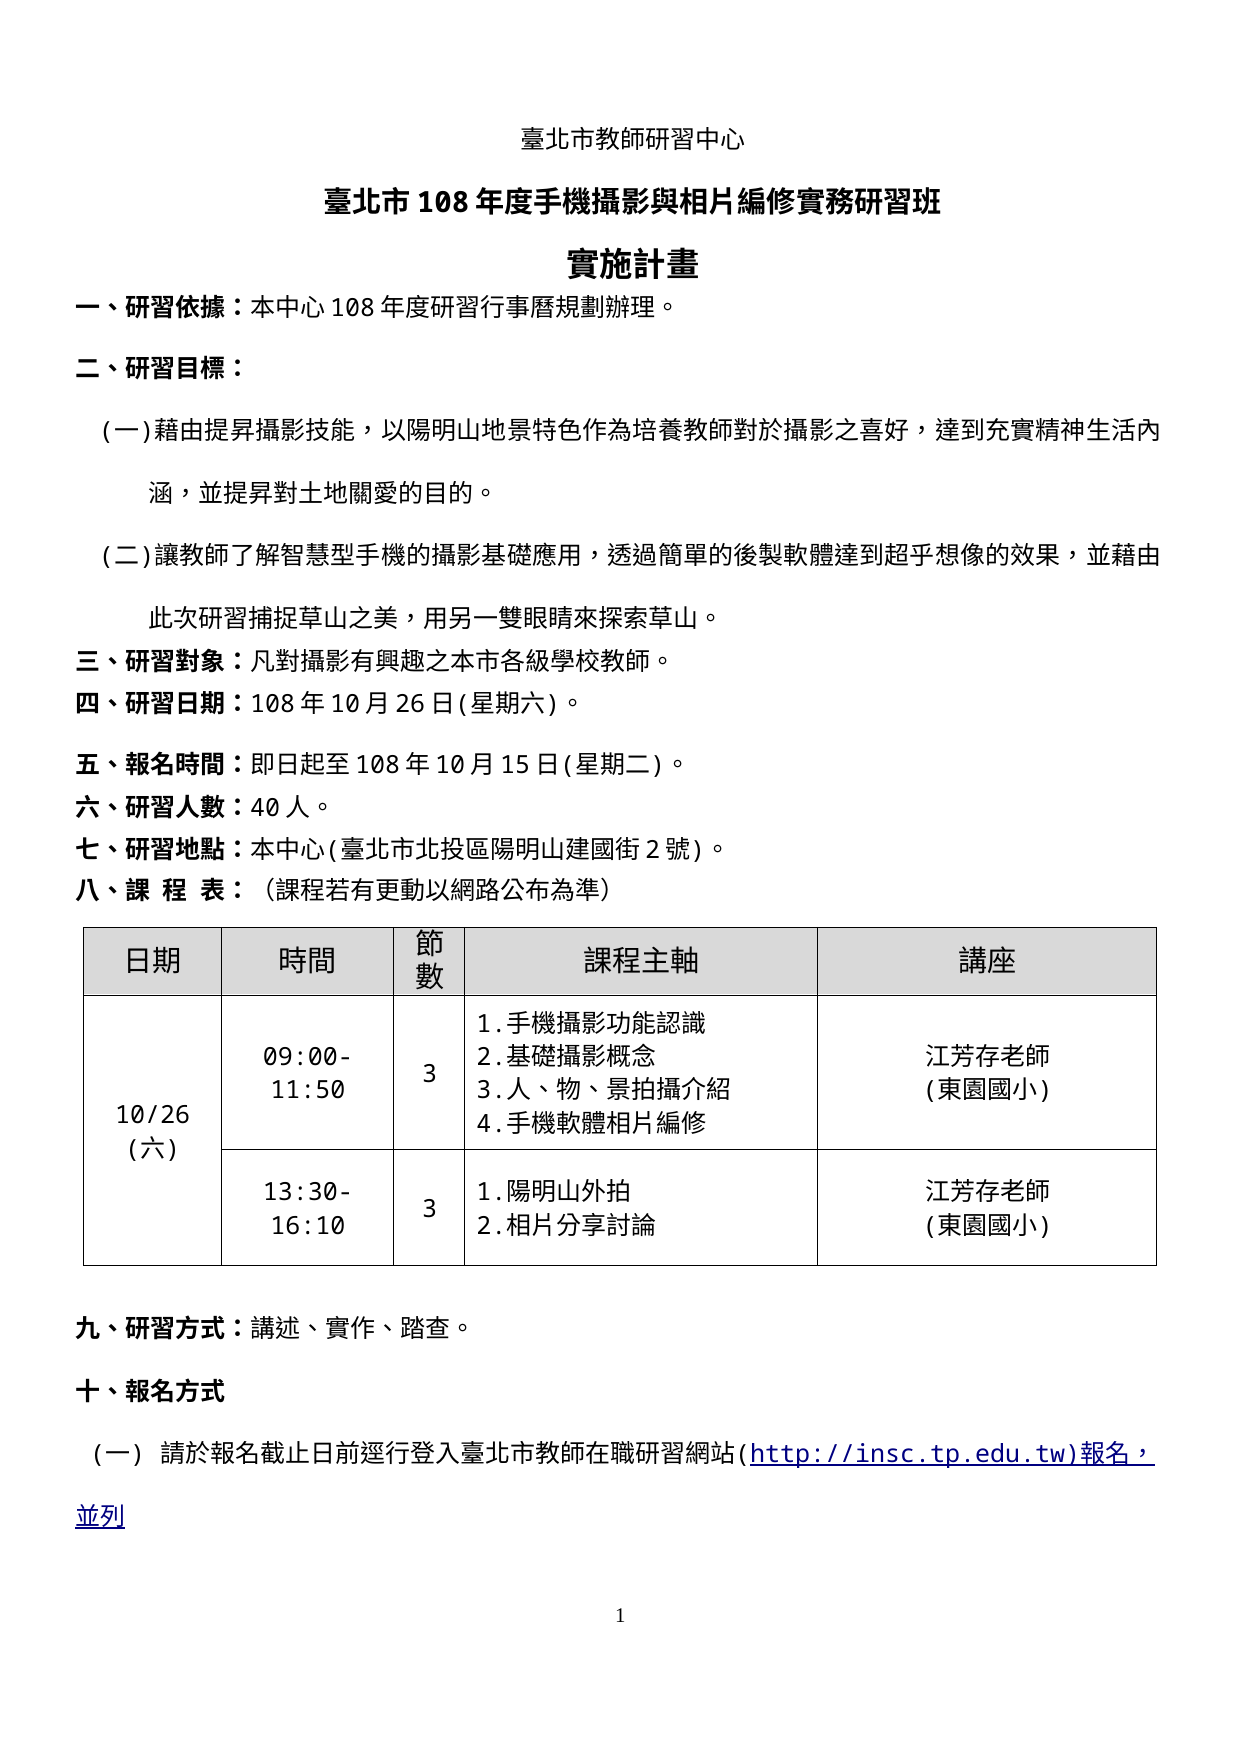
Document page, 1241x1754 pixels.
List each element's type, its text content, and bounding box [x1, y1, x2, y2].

text 臺北市108年度手機攝影與相片編修實務研習班 [100, 158, 1165, 221]
table_header 講座 [818, 928, 1156, 994]
text 七、研習地點：本中心(臺北市北投區陽明山建國街2號)。 [75, 825, 1165, 866]
text 八、課 程 表：（課程若有更動以網路公布為準） [75, 866, 1165, 908]
table_header 日期 [84, 928, 221, 994]
table_cell 1.陽明山外拍 2.相片分享討論 [465, 1150, 817, 1265]
table_cell 1.手機攝影功能認識 2.基礎攝影概念 3.人、物、景拍攝介紹 4.手機軟體相片編修 [465, 996, 817, 1149]
table_cell 3 [394, 996, 464, 1149]
text 五、報名時間：即日起至108年10月15日(星期二)。 [75, 721, 1165, 783]
text (一) 請於報名截止日前逕行登入臺北市教師在職研習網站(http://insc.tp.edu.tw)報名，並列 [75, 1410, 1165, 1535]
text 六、研習人數：40人。 [75, 783, 1165, 825]
text (二)讓教師了解智慧型手機的攝影基礎應用，透過簡單的後製軟體達到超乎想像的效果，並藉由此次研習捕捉草山之美，用另一雙眼睛來探索草山。 [99, 512, 1165, 637]
text 四、研習日期：108年10月26日(星期六)。 [75, 679, 1165, 721]
text 十、報名方式 [75, 1347, 1165, 1410]
table_header 課程主軸 [465, 928, 817, 994]
table_cell 09:00-11:50 [222, 996, 393, 1149]
table_header 節數 [394, 928, 464, 994]
text 一、研習依據：本中心108年度研習行事曆規劃辦理。 [75, 283, 1165, 325]
table_cell 3 [394, 1150, 464, 1265]
table_cell 江芳存老師 (東園國小) [818, 996, 1156, 1149]
table_cell 10/26 (六) [84, 996, 221, 1265]
table_header 時間 [222, 928, 393, 994]
text 實施計畫 [100, 221, 1165, 283]
text 臺北市教師研習中心 [100, 96, 1165, 158]
text 九、研習方式：講述、實作、踏查。 [75, 1285, 1165, 1347]
text (一)藉由提昇攝影技能，以陽明山地景特色作為培養教師對於攝影之喜好，達到充實精神生活內涵，並提昇對土地關愛的目的。 [99, 387, 1165, 512]
table_cell 江芳存老師 (東園國小) [818, 1150, 1156, 1265]
table_cell 13:30-16:10 [222, 1150, 393, 1265]
text 三、研習對象：凡對攝影有興趣之本市各級學校教師。 [75, 637, 1165, 679]
text 二、研習目標： [75, 325, 1165, 387]
